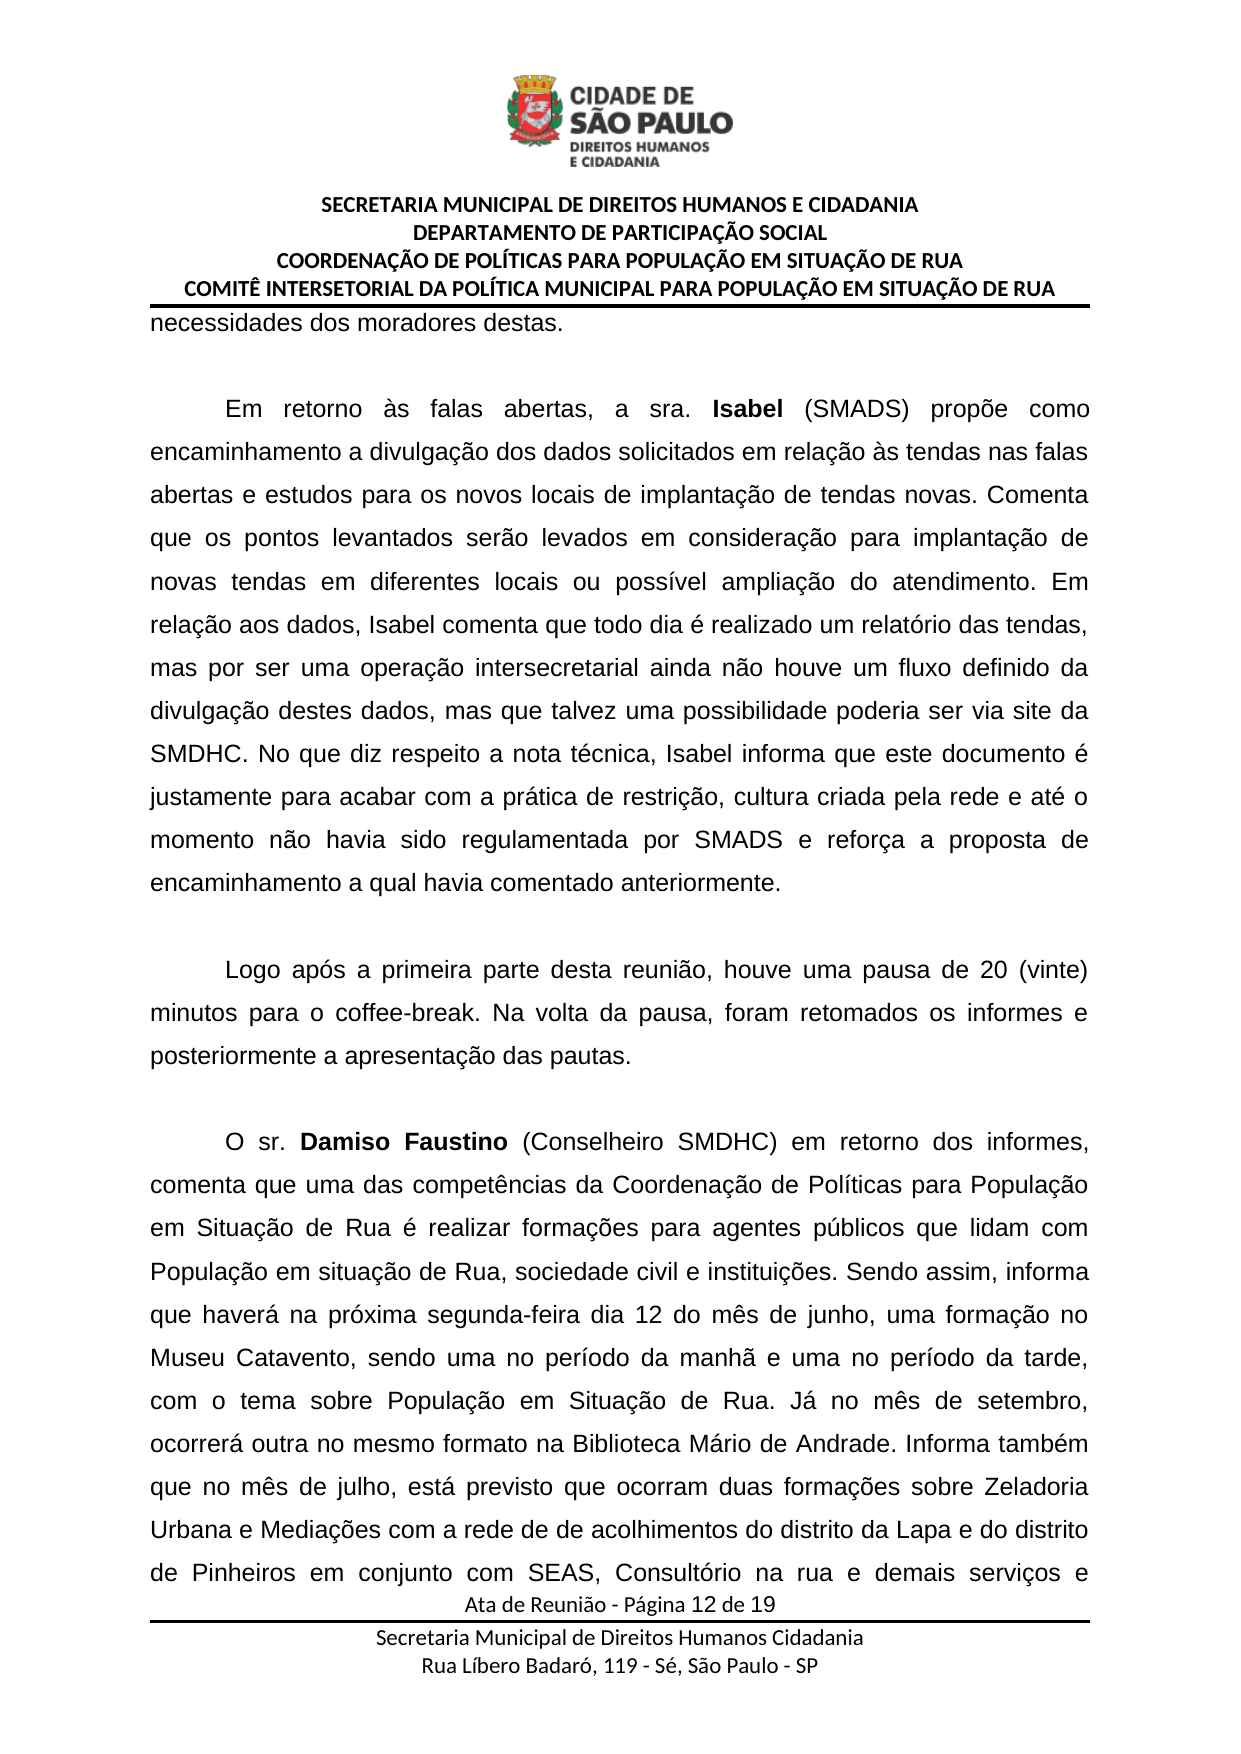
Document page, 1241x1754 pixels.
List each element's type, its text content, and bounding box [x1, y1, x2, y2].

text Em retorno às falas abertas, a sra. Isabel (SMADS) propõe como encaminhamento a divulgação dos dados solicitados em relação às tendas nas falas abertas e estudos para os novos locais de implantação de tendas novas. Comenta que os pontos levantados serão levados em consideração para implantação de novas tendas em diferentes locais ou possível ampliação do atendimento. Em relação aos dados, Isabel comenta que todo dia é realizado um relatório das tendas, mas por ser uma operação intersecretarial ainda não houve um fluxo definido da divulgação destes dados, mas que talvez uma possibilidade poderia ser via site da SMDHC. No que diz respeito a nota técnica, Isabel informa que este documento é justamente para acabar com a prática de restrição, cultura criada pela rede e até o momento não havia sido regulamentada por SMADS e reforça a proposta de encaminhamento a qual havia comentado anteriormente. [150, 394, 1090, 897]
text O sr. Damiso Faustino (Conselheiro SMDHC) em retorno dos informes, comenta que uma das competências da Coordenação de Políticas para População em Situação de Rua é realizar formações para agentes públicos que lidam com População em situação de Rua, sociedade civil e instituições. Sendo assim, informa que haverá na próxima segunda-feira dia 12 do mês de junho, uma formação no Museu Catavento, sendo uma no período da manhã e uma no período da tarde, com o tema sobre População em Situação de Rua. Já no mês de setembro, ocorrerá outra no mesmo formato na Biblioteca Mário de Andrade. Informa também que no mês de julho, está previsto que ocorram duas formações sobre Zeladoria Urbana e Mediações com a rede de de acolhimentos do distrito da Lapa e do distrito de Pinheiros em conjunto com SEAS, Consultório na rua e demais serviços e [150, 1127, 1090, 1587]
text necessidades dos moradores destas. [150, 308, 1090, 336]
picture [507, 75, 733, 167]
text Logo após a primeira parte desta reunião, houve uma pausa de 20 (vinte) minutos para o coffee-break. Na volta da pausa, foram retomados os informes e posteriormente a apresentação das pautas. [150, 954, 1090, 1069]
